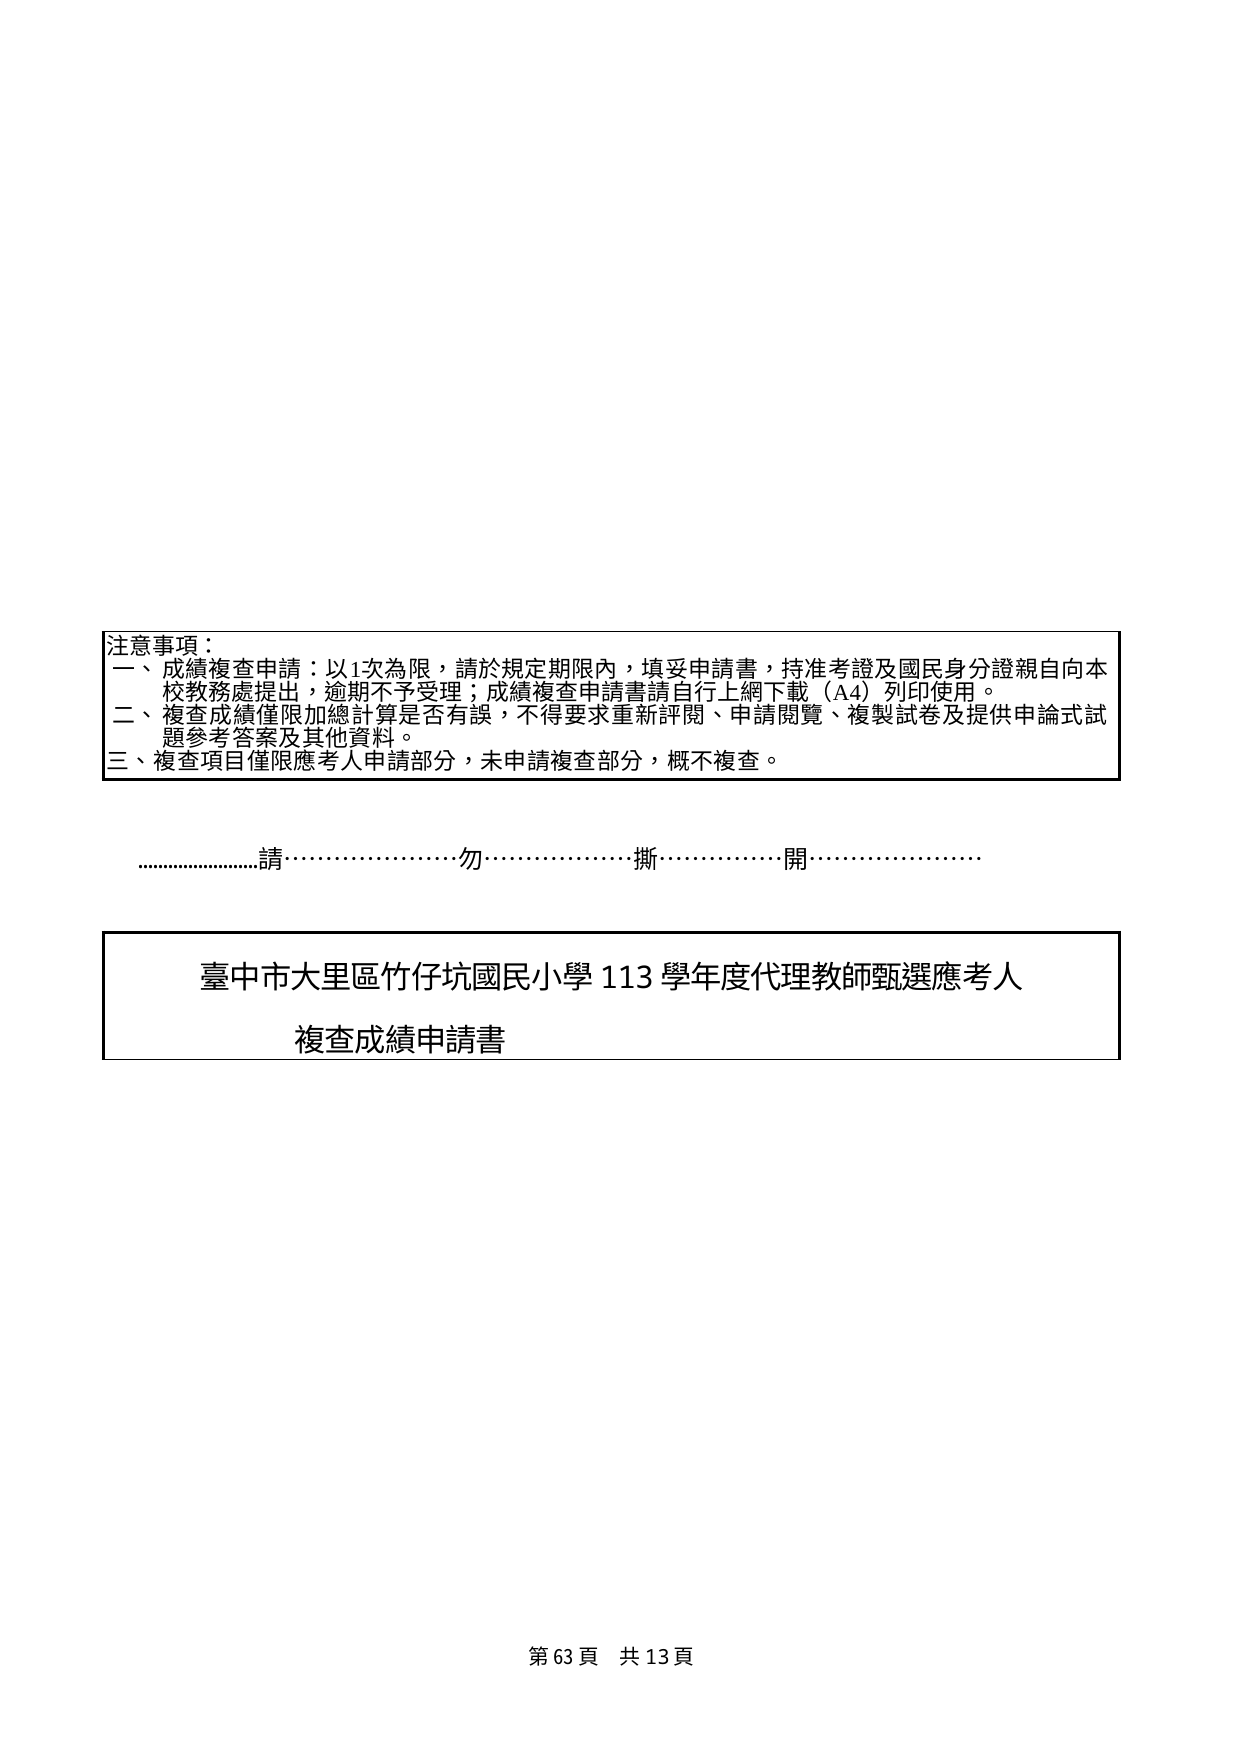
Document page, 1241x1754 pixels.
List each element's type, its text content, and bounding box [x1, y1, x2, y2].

table_cell 注意事項： 一、 成績複查申請：以1次為限，請於規定期限內，填妥申請書，持准考證及國民身分證親自向本校教務處提出，逾期不予受理；成績複查申請書請自行上網下載（A4）列印使用。 二、 複查成績僅限加總計算是否有誤，不得要求重新評閱、申請閱覽、複製試卷及提供申論式試題參考答案及其他資料。 三、 複查項目僅限應考人申請部分，未申請複查部分，概不複查。 [105, 632, 1118, 778]
table_header 臺中市大里區竹仔坑國民小學113學年度代理教師甄選應考人 複查成績申請書 [105, 934, 1118, 1059]
text ……………………請…………………勿………………撕……………開………………… [100, 816, 1122, 878]
